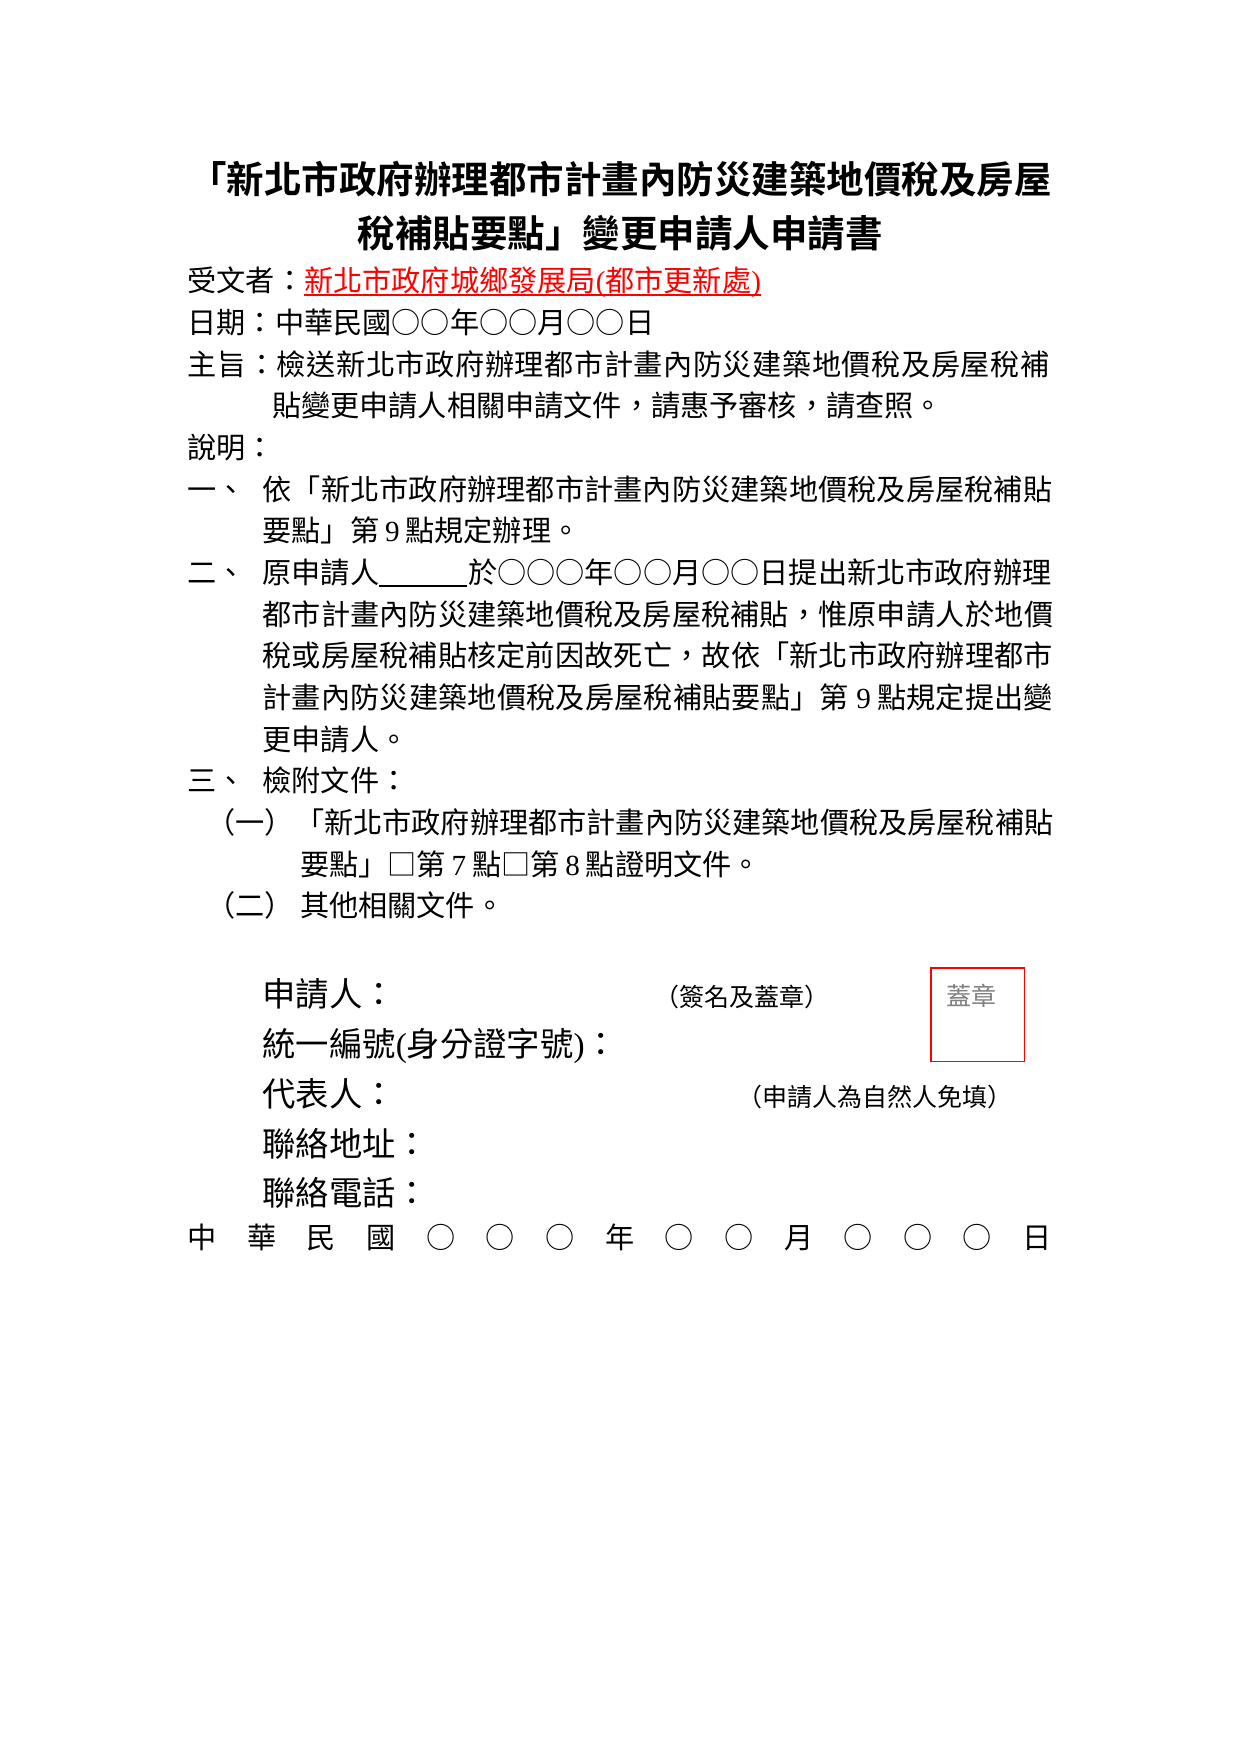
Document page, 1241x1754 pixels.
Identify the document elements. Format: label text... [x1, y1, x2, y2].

text 蓋章 [947, 976, 1009, 1013]
text [932, 969, 1024, 1061]
list 其他相關文件。 [206, 883, 1053, 925]
text 代表人： （申請人為自然人免填） [262, 1067, 1053, 1117]
text 主旨：檢送新北市政府辦理都市計畫內防災建築地價稅及房屋稅補貼變更申請人相關申請文件，請惠予審核，請查照。 [187, 342, 1053, 425]
list 原申請人 於○○○年○○月○○日提出新北市政府辦理都市計畫內防災建築地價稅及房屋稅補貼，惟原申請人於地價稅或房屋稅補貼核定前因故死亡，故依「新北市政府辦理都市計畫內防災建築地價稅及房屋稅補貼要點」第9點規定提出變更申請人。 [187, 550, 1053, 758]
text 聯絡電話： [262, 1167, 1053, 1215]
text [1025, 967, 1053, 1017]
list 依「新北市政府辦理都市計畫內防災建築地價稅及房屋稅補貼要點」第9點規定辦理。 [187, 467, 1053, 550]
text 說明： [187, 425, 1053, 467]
list 檢附文件： [187, 758, 1053, 800]
text 統一編號(身分證字號)： [262, 1017, 1053, 1067]
text 「新北市政府辦理都市計畫內防災建築地價稅及房屋稅補貼要點」變更申請人申請書 [187, 150, 1053, 258]
text 聯絡地址： [262, 1117, 1053, 1167]
text 申請人： （簽名及蓋章） [262, 967, 930, 1017]
text 中華民國○○○年○○月○○○日 [187, 1215, 1053, 1257]
list 「新北市政府辦理都市計畫內防災建築地價稅及房屋稅補貼要點」□第7點□第8點證明文件。 [206, 800, 1053, 883]
text 日期：中華民國○○年○○月○○日 [187, 300, 1053, 342]
text 受文者：新北市政府城鄉發展局(都市更新處) [187, 258, 1053, 300]
